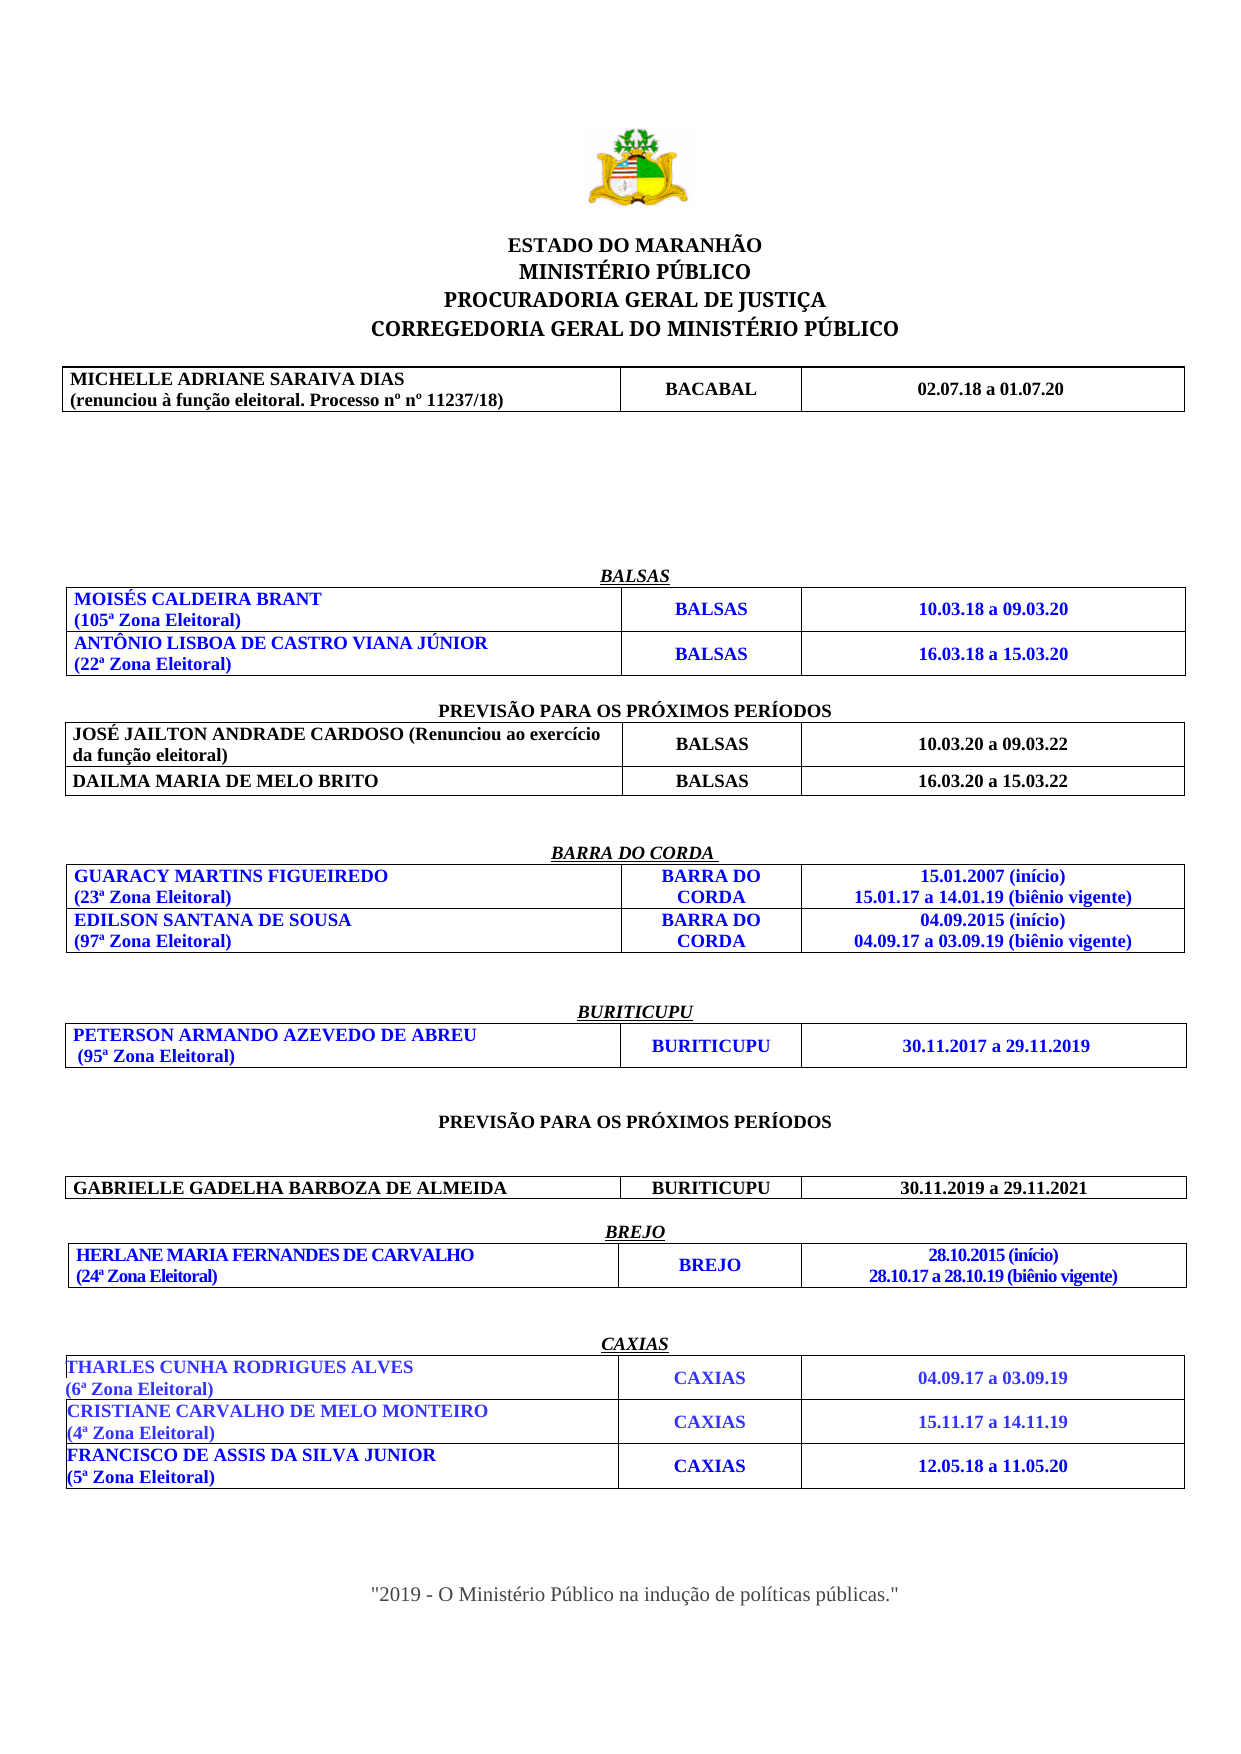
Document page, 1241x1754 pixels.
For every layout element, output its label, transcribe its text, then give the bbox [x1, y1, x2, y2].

table_header MOISÉS CALDEIRA BRANT (105ª Zona Eleitoral) [67, 588, 621, 631]
table_cell BALSAS [622, 632, 801, 675]
table_cell FRANCISCO DE ASSIS DA SILVA JUNIOR (5ª Zona Eleitoral) [67, 1444, 618, 1487]
table_cell BARRA DO CORDA [622, 909, 801, 952]
table_header CAXIAS [619, 1356, 801, 1399]
table_cell BALSAS [623, 767, 801, 795]
table_header 10.03.20 a 09.03.22 [802, 723, 1184, 766]
text BARRA DO CORDA [148, 842, 1122, 864]
table_header GABRIELLE GADELHA BARBOZA DE ALMEIDA [66, 1177, 620, 1198]
table_header JOSÉ JAILTON ANDRADE CARDOSO (Renunciou ao exercício da função eleitoral) [66, 723, 622, 766]
table_cell 02.07.18 a 01.07.20 [802, 368, 1184, 411]
table_cell CAXIAS [619, 1400, 801, 1443]
table_cell 04.09.2015 (início) 04.09.17 a 03.09.19 (biênio vigente) [802, 909, 1184, 952]
table_header BALSAS [622, 588, 801, 631]
table_cell BACABAL [621, 368, 801, 411]
table_header GUARACY MARTINS FIGUEIREDO (23ª Zona Eleitoral) [67, 865, 621, 908]
text BREJO [148, 1221, 1122, 1242]
table_cell ANTÔNIO LISBOA DE CASTRO VIANA JÚNIOR (22ª Zona Eleitoral) [67, 632, 621, 675]
table_header BREJO [619, 1244, 801, 1287]
table_header BURITICUPU [621, 1177, 801, 1198]
table_header 30.11.2019 a 29.11.2021 [802, 1177, 1186, 1198]
table_cell EDILSON SANTANA DE SOUSA (97ª Zona Eleitoral) [67, 909, 621, 952]
table_cell MICHELLE ADRIANE SARAIVA DIAS (renunciou à função eleitoral. Processo nº nº 11237/18) [63, 368, 620, 411]
table_cell 15.11.17 a 14.11.19 [802, 1400, 1184, 1443]
table_header HERLANE MARIA FERNANDES DE CARVALHO (24ª Zona Eleitoral) [69, 1244, 618, 1287]
text BALSAS [148, 565, 1122, 587]
table_cell 16.03.18 a 15.03.20 [802, 632, 1185, 675]
table_header 28.10.2015 (início) 28.10.17 a 28.10.19 (biênio vigente) [802, 1244, 1186, 1287]
subtitle PREVISÃO PARA OS PRÓXIMOS PERÍODOS [148, 1111, 1122, 1133]
table_cell CRISTIANE CARVALHO DE MELO MONTEIRO (4ª Zona Eleitoral) [67, 1400, 618, 1443]
table_header 30.11.2017 a 29.11.2019 [802, 1024, 1186, 1067]
text BURITICUPU [148, 1001, 1122, 1023]
table_cell DAILMA MARIA DE MELO BRITO [66, 767, 622, 795]
table_cell CAXIAS [619, 1444, 801, 1487]
subtitle PREVISÃO PARA OS PRÓXIMOS PERÍODOS [148, 700, 1122, 722]
table_cell 12.05.18 a 11.05.20 [802, 1444, 1184, 1487]
table_header BALSAS [623, 723, 801, 766]
table_header BURITICUPU [621, 1024, 801, 1067]
table_header 04.09.17 a 03.09.19 [802, 1356, 1184, 1399]
table_header 15.01.2007 (início) 15.01.17 a 14.01.19 (biênio vigente) [802, 865, 1184, 908]
table_header 10.03.18 a 09.03.20 [802, 588, 1185, 631]
table_header PETERSON ARMANDO AZEVEDO DE ABREU (95ª Zona Eleitoral) [66, 1024, 620, 1067]
table_header THARLES CUNHA RODRIGUES ALVES (6ª Zona Eleitoral) [67, 1356, 618, 1399]
table_header BARRA DO CORDA [622, 865, 801, 908]
table_cell 16.03.20 a 15.03.22 [802, 767, 1184, 795]
text CAXIAS [148, 1333, 1122, 1355]
